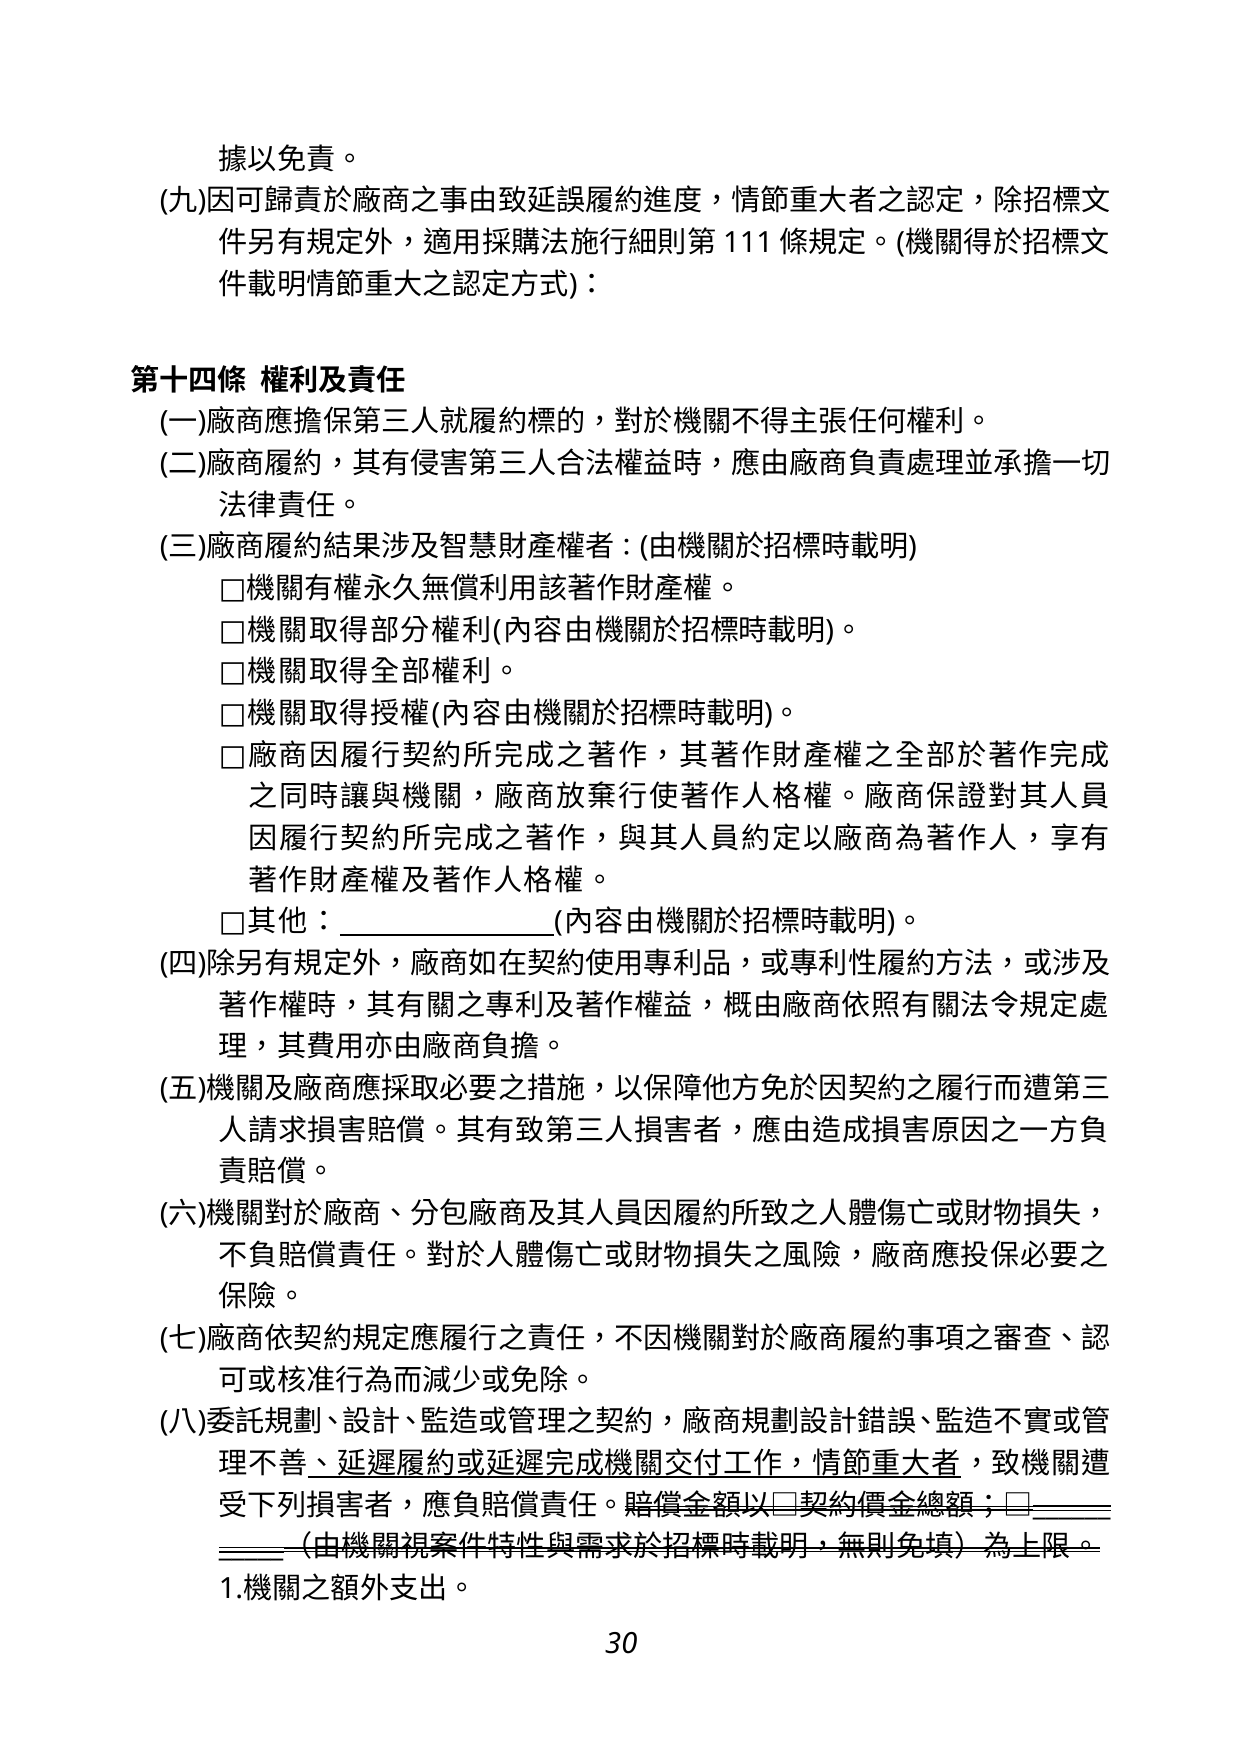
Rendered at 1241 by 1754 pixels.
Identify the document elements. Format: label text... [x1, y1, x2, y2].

text 1.機關之額外支出。 [218, 1565, 1110, 1607]
text (八)委託規劃、設計、監造或管理之契約，廠商規劃設計錯誤、監造不實或管理不善、延遲履約或延遲完成機關交付工作，情節重大者，致機關遭受下列損害者，應負賠償責任。賠償金額以□契約價金總額；□___________（由機關視案件特性與需求於招標時載明，無則免填）為上限。 [159, 1398, 1110, 1565]
text (六)機關對於廠商、分包廠商及其人員因履約所致之人體傷亡或財物損失，不負賠償責任。對於人體傷亡或財物損失之風險，廠商應投保必要之保險。 [159, 1190, 1110, 1315]
text (二)廠商履約，其有侵害第三人合法權益時，應由廠商負責處理並承擔一切法律責任。 [159, 440, 1110, 523]
text 據以免責。 [159, 136, 1110, 177]
text (九)因可歸責於廠商之事由致延誤履約進度，情節重大者之認定，除招標文件另有規定外，適用採購法施行細則第111條規定。(機關得於招標文件載明情節重大之認定方式)： [159, 177, 1110, 302]
text (三)廠商履約結果涉及智慧財產權者：(由機關於招標時載明) [159, 523, 1110, 565]
text (七)廠商依契約規定應履行之責任，不因機關對於廠商履約事項之審查、認可或核准行為而減少或免除。 [159, 1315, 1110, 1398]
text □機關取得全部權利。 [218, 648, 1110, 690]
text □機關取得授權(內容由機關於招標時載明)。 [218, 690, 1110, 732]
text □其他： (內容由機關於招標時載明)。 [218, 898, 1110, 940]
text (一)廠商應擔保第三人就履約標的，對於機關不得主張任何權利。 [159, 398, 1110, 440]
text (五)機關及廠商應採取必要之措施，以保障他方免於因契約之履行而遭第三人請求損害賠償。其有致第三人損害者，應由造成損害原因之一方負責賠償。 [159, 1065, 1110, 1190]
text □機關有權永久無償利用該著作財產權。 [218, 565, 1110, 607]
text □廠商因履行契約所完成之著作，其著作財產權之全部於著作完成之同時讓與機關，廠商放棄行使著作人格權。廠商保證對其人員因履行契約所完成之著作，與其人員約定以廠商為著作人，享有著作財產權及著作人格權。 [218, 732, 1110, 898]
text 第十四條 權利及責任 [130, 357, 1110, 398]
text (四)除另有規定外，廠商如在契約使用專利品，或專利性履約方法，或涉及著作權時，其有關之專利及著作權益，概由廠商依照有關法令規定處理，其費用亦由廠商負擔。 [159, 940, 1110, 1065]
text □機關取得部分權利(內容由機關於招標時載明)。 [218, 607, 1110, 648]
